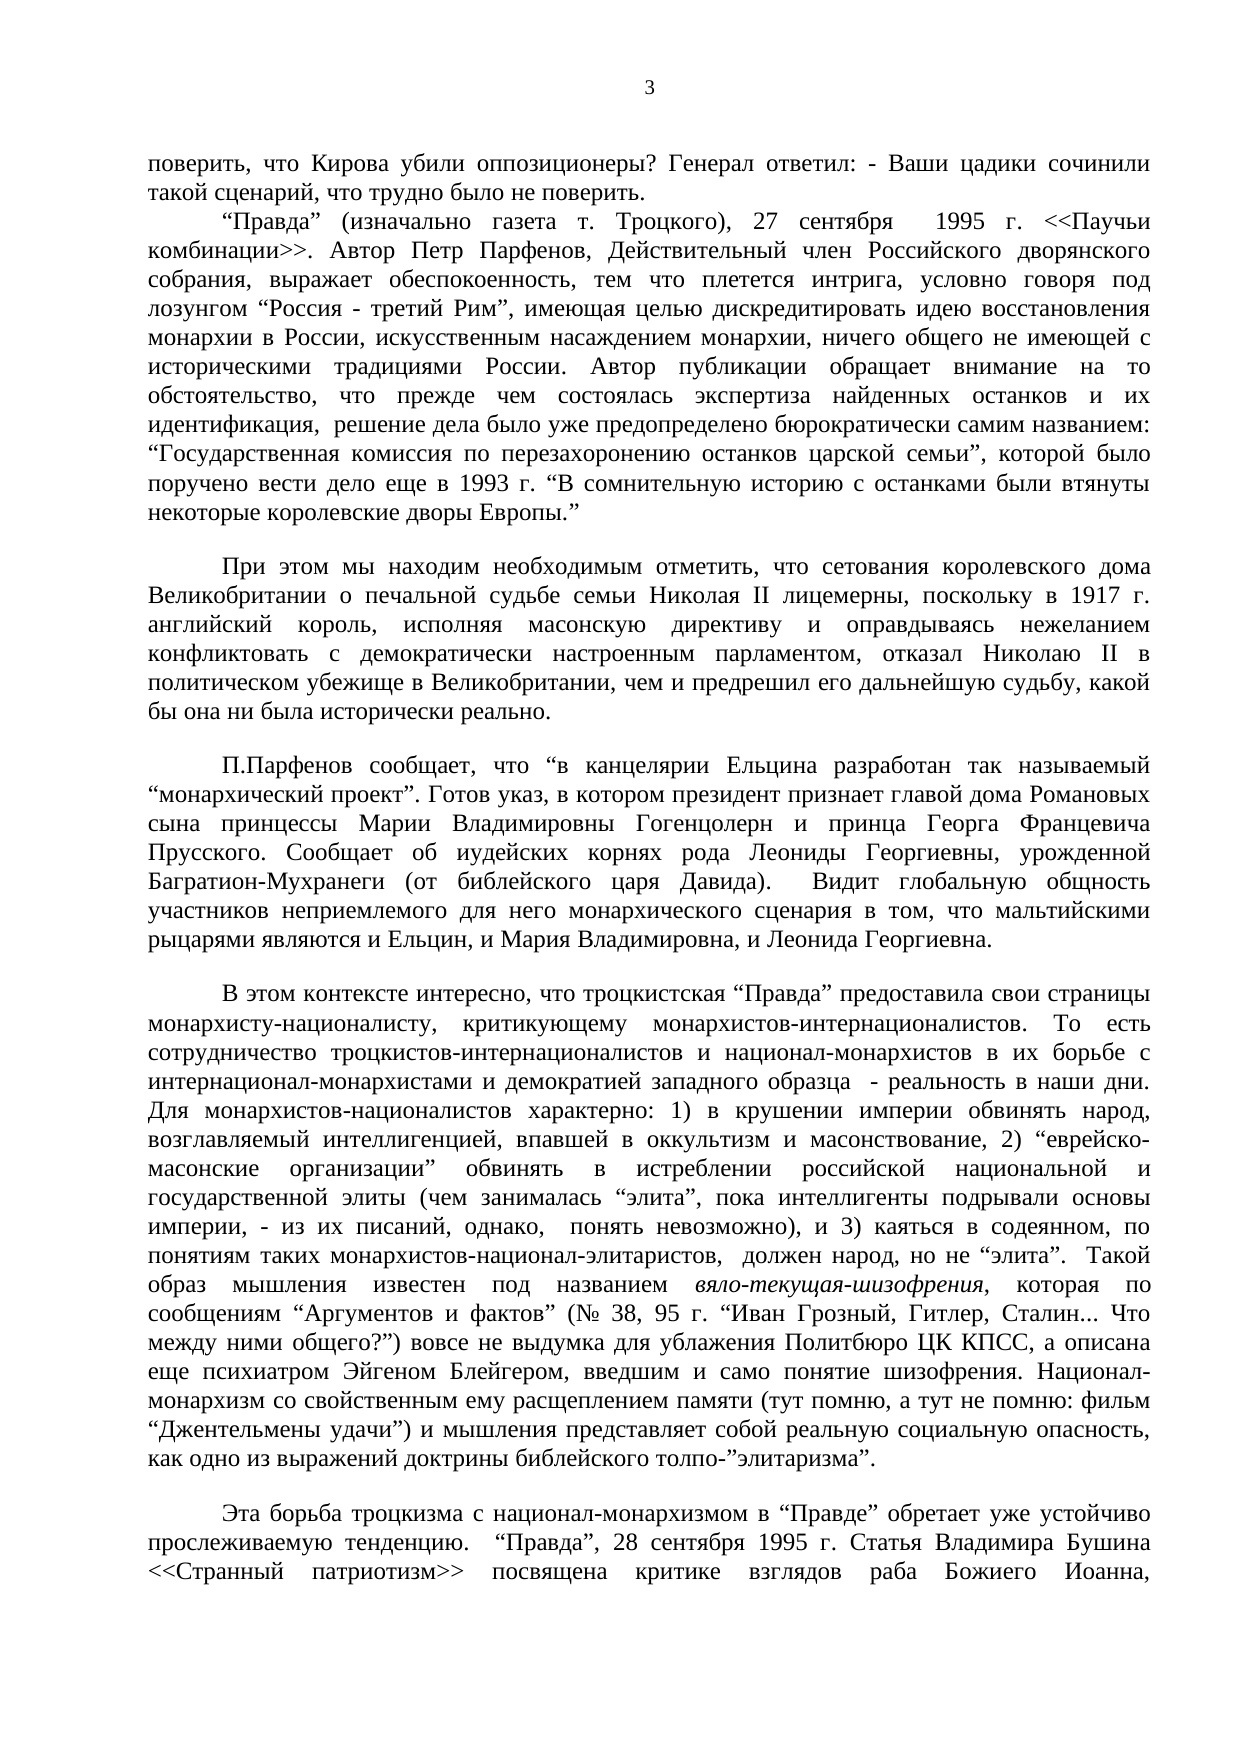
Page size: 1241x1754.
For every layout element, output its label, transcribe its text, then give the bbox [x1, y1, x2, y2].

text В этом контексте интересно, что троцкистская “Правда” предоставила свои страницы монархисту-националисту, критикующему монархистов-интернационалистов. То есть сотрудничество троцкистов-интернационалистов и национал-монархистов в их борьбе с интернационал-монархистами и демократией западного образца - реальность в наши дни. Для монархистов-националистов характерно: 1) в крушении империи обвинять народ, возглавляемый интеллигенцией, впавшей в оккультизм и масонствование, 2) “еврейско-масонские организации” обвинять в истреблении российской национальной и государственной элиты (чем занималась “элита”, пока интеллигенты подрывали основы империи, - из их писаний, однако, понять невозможно), и 3) каяться в содеянном, по понятиям таких монархистов-национал-элитаристов, должен народ, но не “элита”. Такой образ мышления известен под названием вяло-текущая-шизофрения, которая по сообщениям “Аргументов и фактов” (№ 38, 95 г. “Иван Грозный, Гитлер, Сталин... Что между ними общего?”) вовсе не выдумка для ублажения Политбюро ЦК КПСС, а описана еще психиатром Эйгеном Блейгером, введшим и само понятие шизофрения. Национал-монархизм со свойственным ему расщеплением памяти (тут помню, а тут не помню: фильм “Джентельмены удачи”) и мышления представляет собой реальную социальную опасность, как одно из выражений доктрины библейского толпо-”элитаризма”. [148, 978, 1152, 1472]
text Эта борьба троцкизма с национал-монархизмом в “Правде” обретает уже устойчиво прослеживаемую тенденцию. “Правда”, 28 сентября 1995 г. Статья Владимира Бушина <<Странный патриотизм>> посвящена критике взглядов раба Божиего Иоанна, [148, 1497, 1152, 1584]
text При этом мы находим необходимым отметить, что сетования королевского дома Великобритании о печальной судьбе семьи Николая II лицемерны, поскольку в 1917 г. английский король, исполняя масонскую директиву и оправдываясь нежеланием конфликтовать с демократически настроенным парламентом, отказал Николаю II в политическом убежище в Великобритании, чем и предрешил его дальнейшую судьбу, какой бы она ни была исторически реально. [148, 551, 1152, 725]
text П.Парфенов сообщает, что “в канцелярии Ельцина разработан так называемый “монархический проект”. Готов указ, в котором президент признает главой дома Романовых сына принцессы Марии Владимировны Гогенцолерн и принца Георга Францевича Прусского. Сообщает об иудейских корнях рода Леониды Георгиевны, урожденной Багратион-Мухранеги (от библейского царя Давида). Видит глобальную общность участников неприемлемого для него монархического сценария в том, что мальтийскими рыцарями являются и Ельцин, и Мария Владимировна, и Леонида Георгиевна. [148, 750, 1152, 953]
text поверить, что Кирова убили оппозиционеры? Генерал ответил: - Ваши цадики сочинили такой сценарий, что трудно было не поверить. [148, 148, 1152, 206]
text “Правда” (изначально газета т. Троцкого), 27 сентября 1995 г. <<Паучьи комбинации>>. Автор Петр Парфенов, Действительный член Российского дворянского собрания, выражает обеспокоенность, тем что плетется интрига, условно говоря под лозунгом “Россия - третий Рим”, имеющая целью дискредитировать идею восстановления монархии в России, искусственным насаждением монархии, ничего общего не имеющей с историческими традициями России. Автор публикации обращает внимание на то обстоятельство, что прежде чем состоялась экспертиза найденных останков и их идентификация, решение дела было уже предопределено бюрократически самим названием: “Государственная комиссия по перезахоронению останков царской семьи”, которой было поручено вести дело еще в 1993 г. “В сомнительную историю с останками были втянуты некоторые королевские дворы Европы.” [148, 206, 1152, 526]
